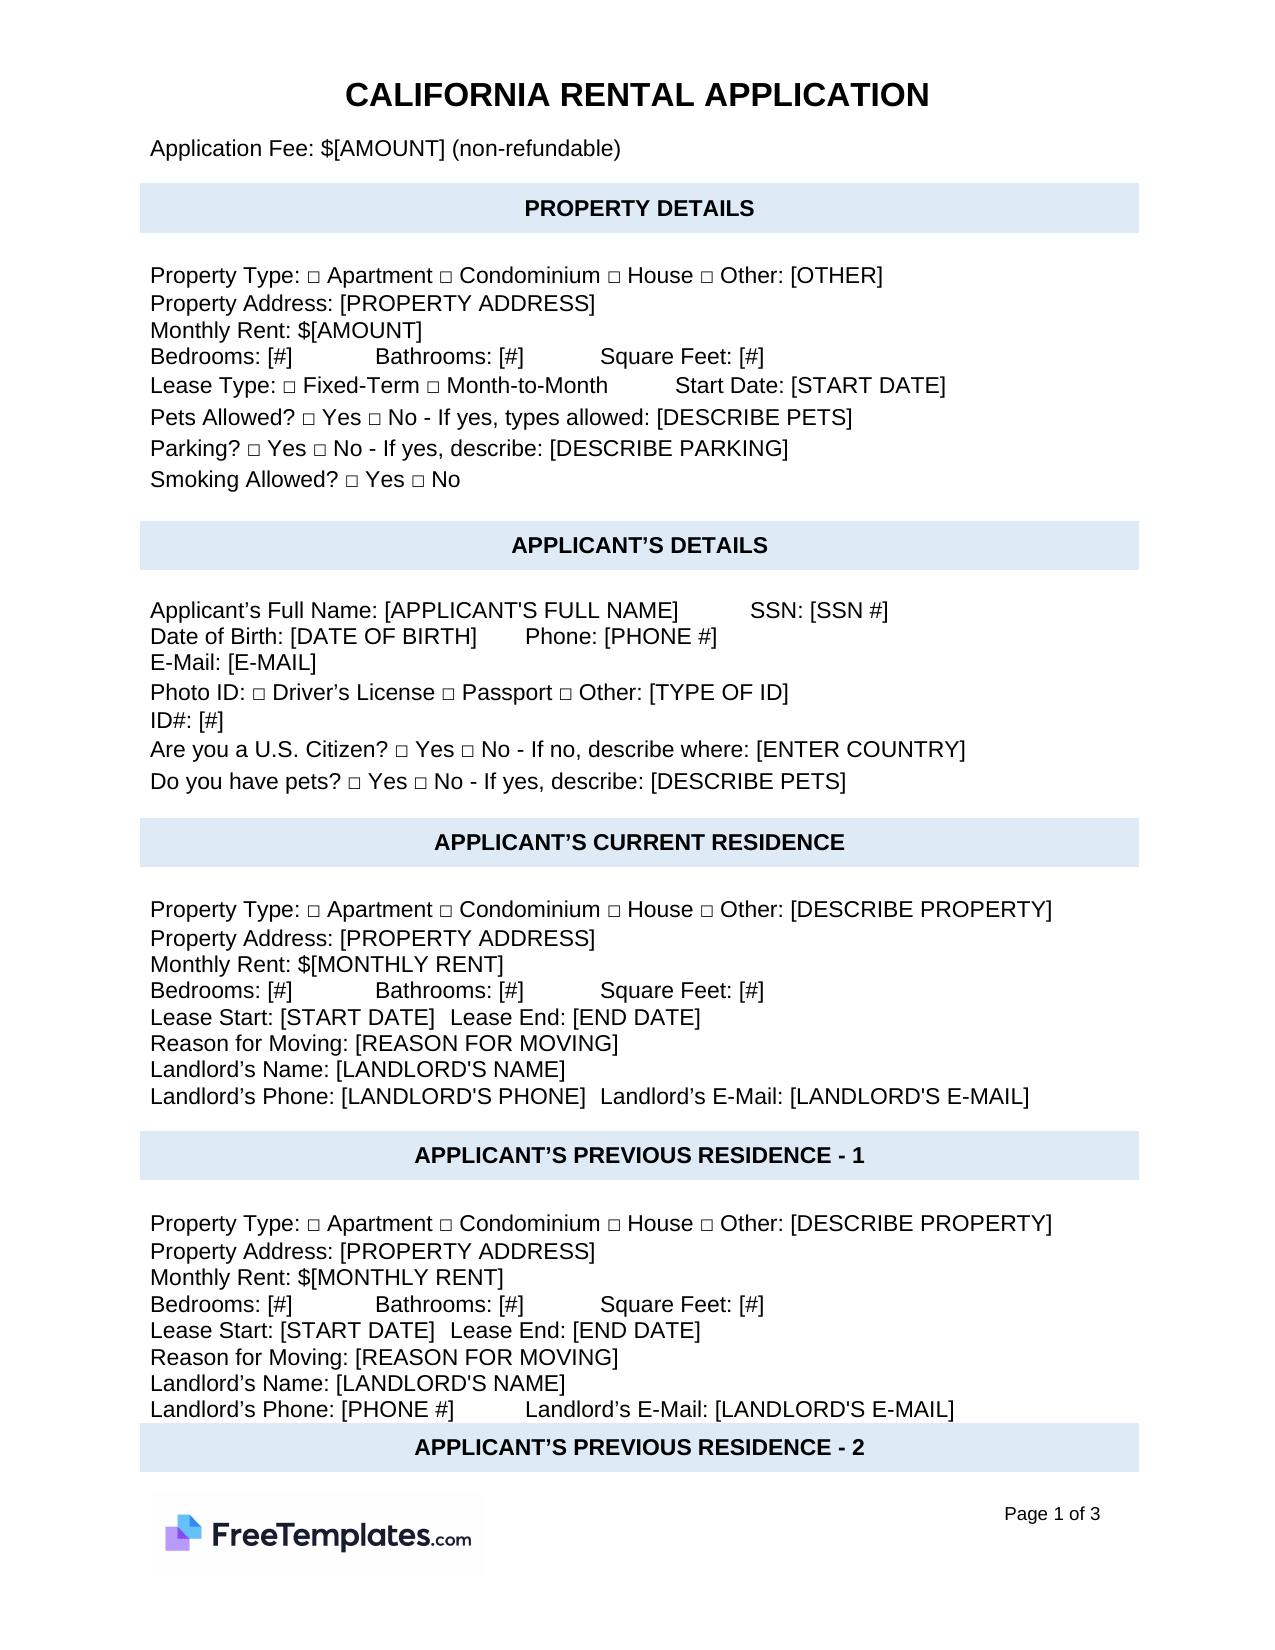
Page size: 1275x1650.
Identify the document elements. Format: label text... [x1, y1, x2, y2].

text Property Type: ☐ Apartment ☐ Condominium ☐ House ☐ Other: [DESCRIBE PROPERTY] [150, 1207, 1125, 1238]
text Do you have pets? ☐ Yes ☐ No - If yes, describe: [DESCRIBE PETS] [150, 764, 1125, 796]
text Landlord’s Name: [LANDLORD'S NAME] [150, 1370, 1125, 1396]
text Monthly Rent: $[MONTHLY RENT] [150, 951, 1125, 977]
text Reason for Moving: [REASON FOR MOVING] [150, 1030, 1125, 1056]
text Are you a U.S. Citizen? ☐ Yes ☐ No - If no, describe where: [ENTER COUNTRY] [150, 733, 1125, 764]
text Property Address: [PROPERTY ADDRESS] [150, 290, 1125, 317]
text Photo ID: ☐ Driver’s License ☐ Passport ☐ Other: [TYPE OF ID] [150, 676, 1125, 707]
text Bedrooms: [#] Bathrooms: [#] Square Feet: [#] [150, 1291, 1125, 1317]
text Monthly Rent: $[AMOUNT] [150, 317, 1125, 343]
text ID#: [#] [150, 707, 1125, 733]
text Smoking Allowed? ☐ Yes ☐ No [150, 463, 1125, 494]
table_header APPLICANT’S DETAILS [140, 521, 1139, 570]
text Landlord’s Name: [LANDLORD'S NAME] [150, 1056, 1125, 1083]
text Landlord’s Phone: [PHONE #] Landlord’s E-Mail: [LANDLORD'S E-MAIL] [150, 1396, 1125, 1422]
text Applicant’s Full Name: [APPLICANT'S FULL NAME] SSN: [SSN #] [150, 597, 1125, 623]
text Property Type: ☐ Apartment ☐ Condominium ☐ House ☐ Other: [DESCRIBE PROPERTY] [150, 893, 1125, 925]
text Property Address: [PROPERTY ADDRESS] [150, 925, 1125, 951]
text E-Mail: [E-MAIL] [150, 649, 1125, 676]
text Landlord’s Phone: [LANDLORD'S PHONE] Landlord’s E-Mail: [LANDLORD'S E-MAIL] [150, 1083, 1125, 1109]
text Monthly Rent: $[MONTHLY RENT] [150, 1264, 1125, 1291]
text Bedrooms: [#] Bathrooms: [#] Square Feet: [#] [150, 343, 1125, 369]
text Lease Start: [START DATE] Lease End: [END DATE] [150, 1004, 1125, 1030]
table_header APPLICANT’S PREVIOUS RESIDENCE - 2 [140, 1423, 1139, 1472]
table_header PROPERTY DETAILS [140, 183, 1139, 233]
text Pets Allowed? ☐ Yes ☐ No - If yes, types allowed: [DESCRIBE PETS] [150, 401, 1125, 432]
text Reason for Moving: [REASON FOR MOVING] [150, 1343, 1125, 1370]
text CALIFORNIA RENTAL APPLICATION [150, 75, 1125, 113]
text Property Address: [PROPERTY ADDRESS] [150, 1238, 1125, 1264]
text Date of Birth: [DATE OF BIRTH] Phone: [PHONE #] [150, 623, 1125, 649]
text Lease Type: ☐ Fixed-Term ☐ Month-to-Month Start Date: [START DATE] [150, 369, 1125, 401]
text Application Fee: $[AMOUNT] (non-refundable) [150, 135, 1125, 161]
text Parking? ☐ Yes ☐ No - If yes, describe: [DESCRIBE PARKING] [150, 432, 1125, 463]
text Property Type: ☐ Apartment ☐ Condominium ☐ House ☐ Other: [OTHER] [150, 259, 1125, 290]
table_header APPLICANT’S CURRENT RESIDENCE [140, 818, 1139, 867]
text Bedrooms: [#] Bathrooms: [#] Square Feet: [#] [150, 977, 1125, 1004]
table_header APPLICANT’S PREVIOUS RESIDENCE - 1 [140, 1131, 1139, 1180]
text Lease Start: [START DATE] Lease End: [END DATE] [150, 1317, 1125, 1343]
